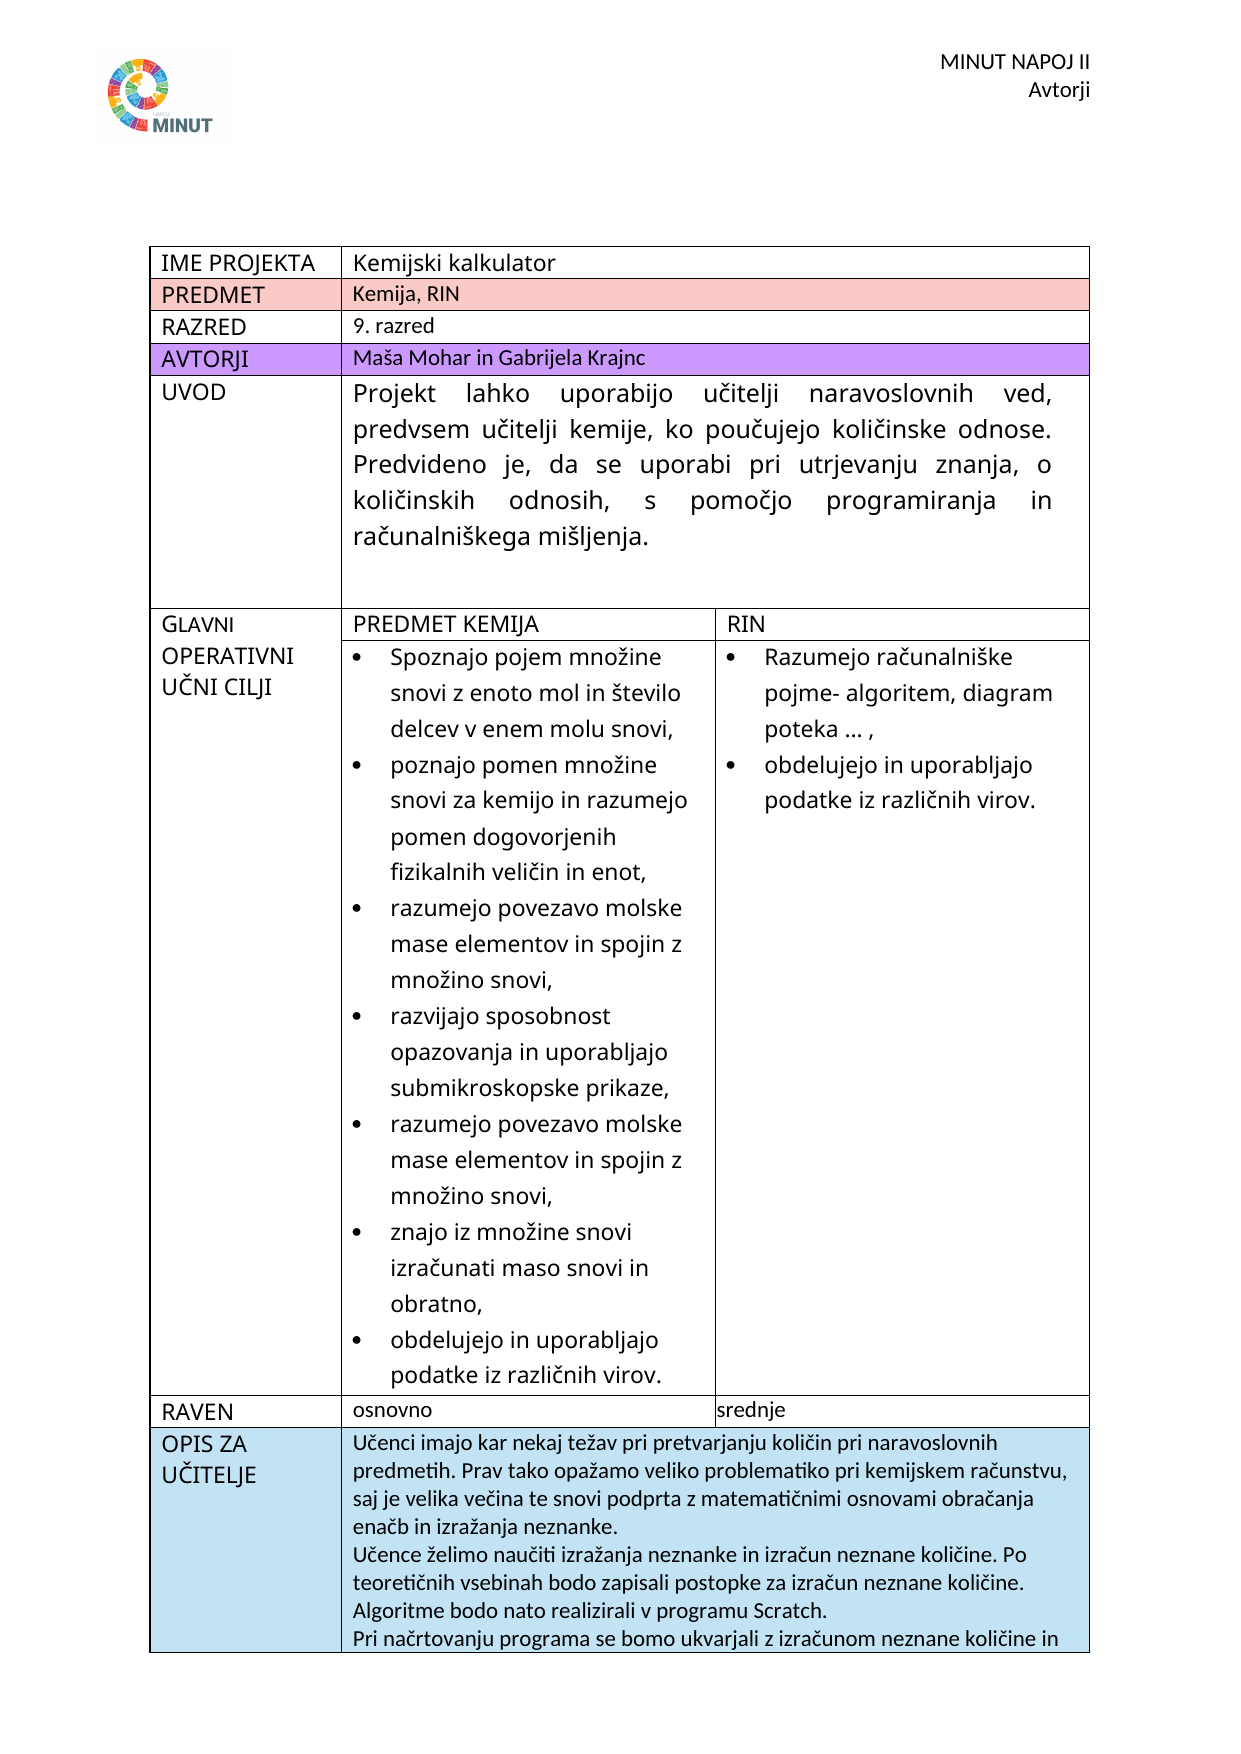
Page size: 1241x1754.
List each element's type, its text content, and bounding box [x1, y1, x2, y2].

table_cell RAZRED [151, 311, 341, 342]
table_cell Spoznajo pojem množine snovi z enoto mol in število delcev v enem molu snovi, poznajo pomen množine snovi za kemijo in razumejo pomen dogovorjenih fizikalnih veličin in enot, razumejo povezavo molske mase elementov in spojin z množino snovi, razvijajo sposobnost opazovanja in uporabljajo submikroskopske prikaze, razumejo povezavo molske mase elementov in spojin z množino snovi, znajo iz množine snovi izračunati maso snovi in obratno, obdelujejo in uporabljajo podatke iz različnih virov. [342, 641, 715, 1394]
table_cell PREDMET [151, 279, 341, 310]
table_cell osnovno [342, 1396, 715, 1427]
table_cell RIN [716, 609, 1089, 640]
table_cell srednje [716, 1396, 1089, 1427]
table_cell RAVEN [151, 1396, 341, 1427]
table_header Kemijski kalkulator [342, 247, 1089, 278]
table_cell Kemija, RIN [342, 279, 1089, 310]
table_cell OPIS ZA UČITELJE [151, 1428, 341, 1652]
table_cell UVOD [151, 376, 341, 607]
table_cell AVTORJI [151, 344, 341, 375]
table_cell Projekt lahko uporabijo učitelji naravoslovnih ved, predvsem učitelji kemije, ko poučujejo količinske odnose. Predvideno je, da se uporabi pri utrjevanju znanja, o količinskih odnosih, s pomočjo programiranja in računalniškega mišljenja. [342, 376, 1089, 607]
table_cell 9. razred [342, 311, 1089, 342]
table_cell GLAVNI OPERATIVNI UČNI CILJI [151, 609, 341, 1394]
table_cell Učenci imajo kar nekaj težav pri pretvarjanju količin pri naravoslovnih predmetih. Prav tako opažamo veliko problematiko pri kemijskem računstvu, saj je velika večina te snovi podprta z matematičnimi osnovami obračanja enačb in izražanja neznanke. Učence želimo naučiti izražanja neznanke in izračun neznane količine. Po teoretičnih vsebinah bodo zapisali postopke za izračun neznane količine. Algoritme bodo nato realizirali v programu Scratch. Pri načrtovanju programa se bomo ukvarjali z izračunom neznane količine in [342, 1428, 1089, 1652]
table_cell PREDMET KEMIJA [342, 609, 715, 640]
table_header IME PROJEKTA [151, 247, 341, 278]
table_cell Maša Mohar in Gabrijela Krajnc [342, 344, 1089, 375]
table_cell Razumejo računalniške pojme- algoritem, diagram poteka … , obdelujejo in uporabljajo podatke iz različnih virov. [716, 641, 1089, 1394]
